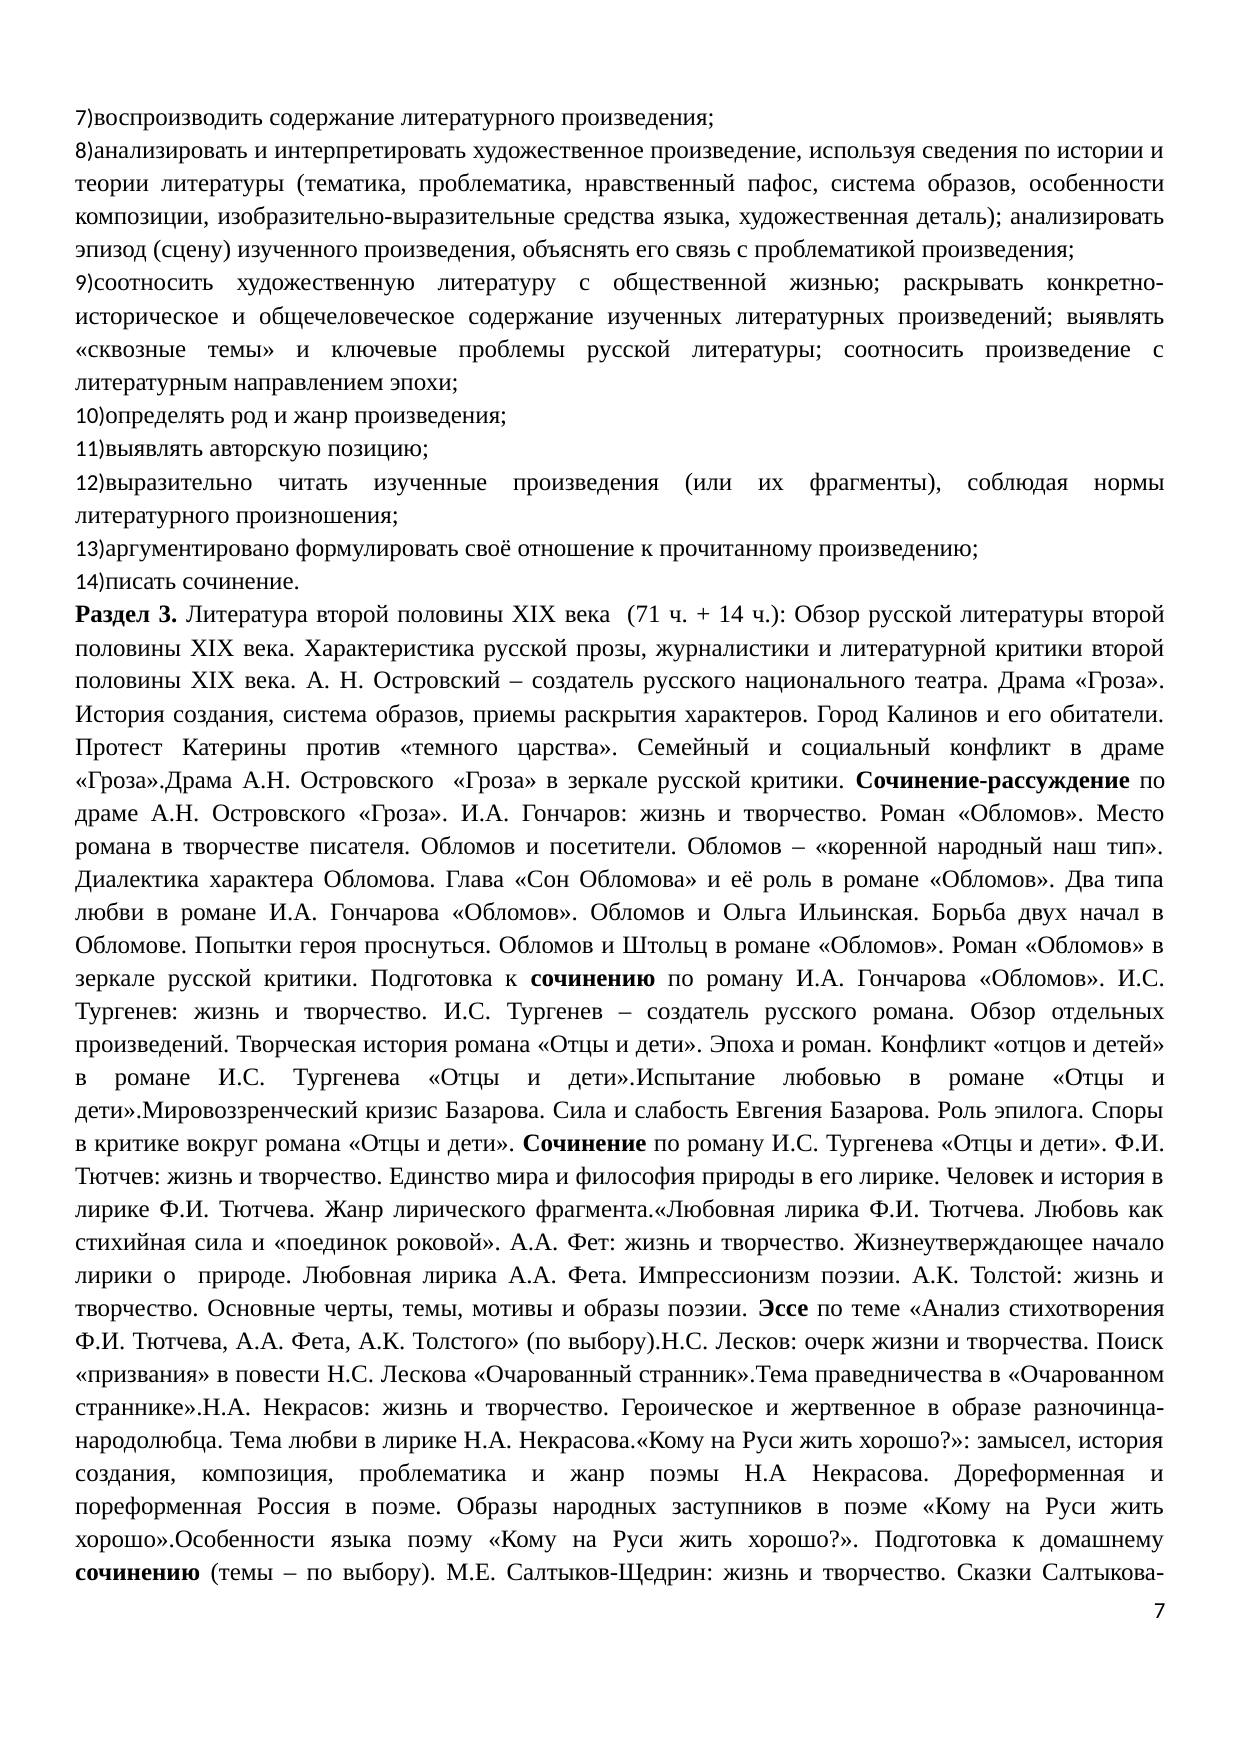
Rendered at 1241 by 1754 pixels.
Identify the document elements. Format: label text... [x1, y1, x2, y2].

list анализировать и интерпретировать художественное произведение, используя сведения по истории и теории литературы (тематика, проблематика, нравственный пафос, система образов, особенности композиции, изобразительно-выразительные средства языка, художественная деталь); анализировать эпизод (сцену) изученного произведения, объяснять его связь с проблематикой произведения; [75, 135, 1165, 263]
list воспроизводить содержание литературного произведения; [75, 102, 1165, 131]
list аргументировано формулировать своё отношение к прочитанному произведению; [75, 533, 1165, 562]
list выявлять авторскую позицию; [75, 433, 1165, 462]
text Раздел 3. Литература второй половины XIX века (71 ч. + 14 ч.): Обзор русской литературы второй половины XIX века. Характеристика русской прозы, журналистики и литературной критики второй половины XIX века. А. Н. Островский – создатель русского национального театра. Драма «Гроза». История создания, система образов, приемы раскрытия характеров. Город Калинов и его обитатели. Протест Катерины против «темного царства». Семейный и социальный конфликт в драме «Гроза».Драма А.Н. Островского «Гроза» в зеркале русской критики. Сочинение-рассуждение по драме А.Н. Островского «Гроза». И.А. Гончаров: жизнь и творчество. Роман «Обломов». Место романа в творчестве писателя. Обломов и посетители. Обломов – «коренной народный наш тип». Диалектика характера Обломова. Глава «Сон Обломова» и её роль в романе «Обломов». Два типа любви в романе И.А. Гончарова «Обломов». Обломов и Ольга Ильинская. Борьба двух начал в Обломове. Попытки героя проснуться. Обломов и Штольц в романе «Обломов». Роман «Обломов» в зеркале русской критики. Подготовка к сочинению по роману И.А. Гончарова «Обломов». И.С. Тургенев: жизнь и творчество. И.С. Тургенев – создатель русского романа. Обзор отдельных произведений. Творческая история романа «Отцы и дети». Эпоха и роман. Конфликт «отцов и детей» в романе И.С. Тургенева «Отцы и дети».Испытание любовью в романе «Отцы и дети».Мировоззренческий кризис Базарова. Сила и слабость Евгения Базарова. Роль эпилога. Споры в критике вокруг романа «Отцы и дети». Сочинение по роману И.С. Тургенева «Отцы и дети». Ф.И. Тютчев: жизнь и творчество. Единство мира и философия природы в его лирике. Человек и история в лирике Ф.И. Тютчева. Жанр лирического фрагмента.«Любовная лирика Ф.И. Тютчева. Любовь как стихийная сила и «поединок роковой». А.А. Фет: жизнь и творчество. Жизнеутверждающее начало лирики о природе. Любовная лирика А.А. Фета. Импрессионизм поэзии. А.К. Толстой: жизнь и творчество. Основные черты, темы, мотивы и образы поэзии. Эссе по теме «Анализ стихотворения Ф.И. Тютчева, А.А. Фета, А.К. Толстого» (по выбору).Н.С. Лесков: очерк жизни и творчества. Поиск «призвания» в повести Н.С. Лескова «Очарованный странник».Тема праведничества в «Очарованном страннике».Н.А. Некрасов: жизнь и творчество. Героическое и жертвенное в образе разночинца-народолюбца. Тема любви в лирике Н.А. Некрасова.«Кому на Руси жить хорошо?»: замысел, история создания, композиция, проблематика и жанр поэмы Н.А Некрасова. Дореформенная и пореформенная Россия в поэме. Образы народных заступников в поэме «Кому на Руси жить хорошо».Особенности языка поэму «Кому на Руси жить хорошо?». Подготовка к домашнему сочинению (темы – по выбору). М.Е. Салтыков-Щедрин: жизнь и творчество. Сказки Салтыкова- [75, 599, 1165, 1586]
list выразительно читать изученные произведения (или их фрагменты), соблюдая нормы литературного произношения; [75, 467, 1165, 529]
list определять род и жанр произведения; [75, 400, 1165, 429]
list соотносить художественную литературу с общественной жизнью; раскрывать конкретно-историческое и общечеловеческое содержание изученных литературных произведений; выявлять «сквозные темы» и ключевые проблемы русской литературы; соотносить произведение с литературным направлением эпохи; [75, 267, 1165, 396]
list писать сочинение. [75, 566, 1165, 595]
